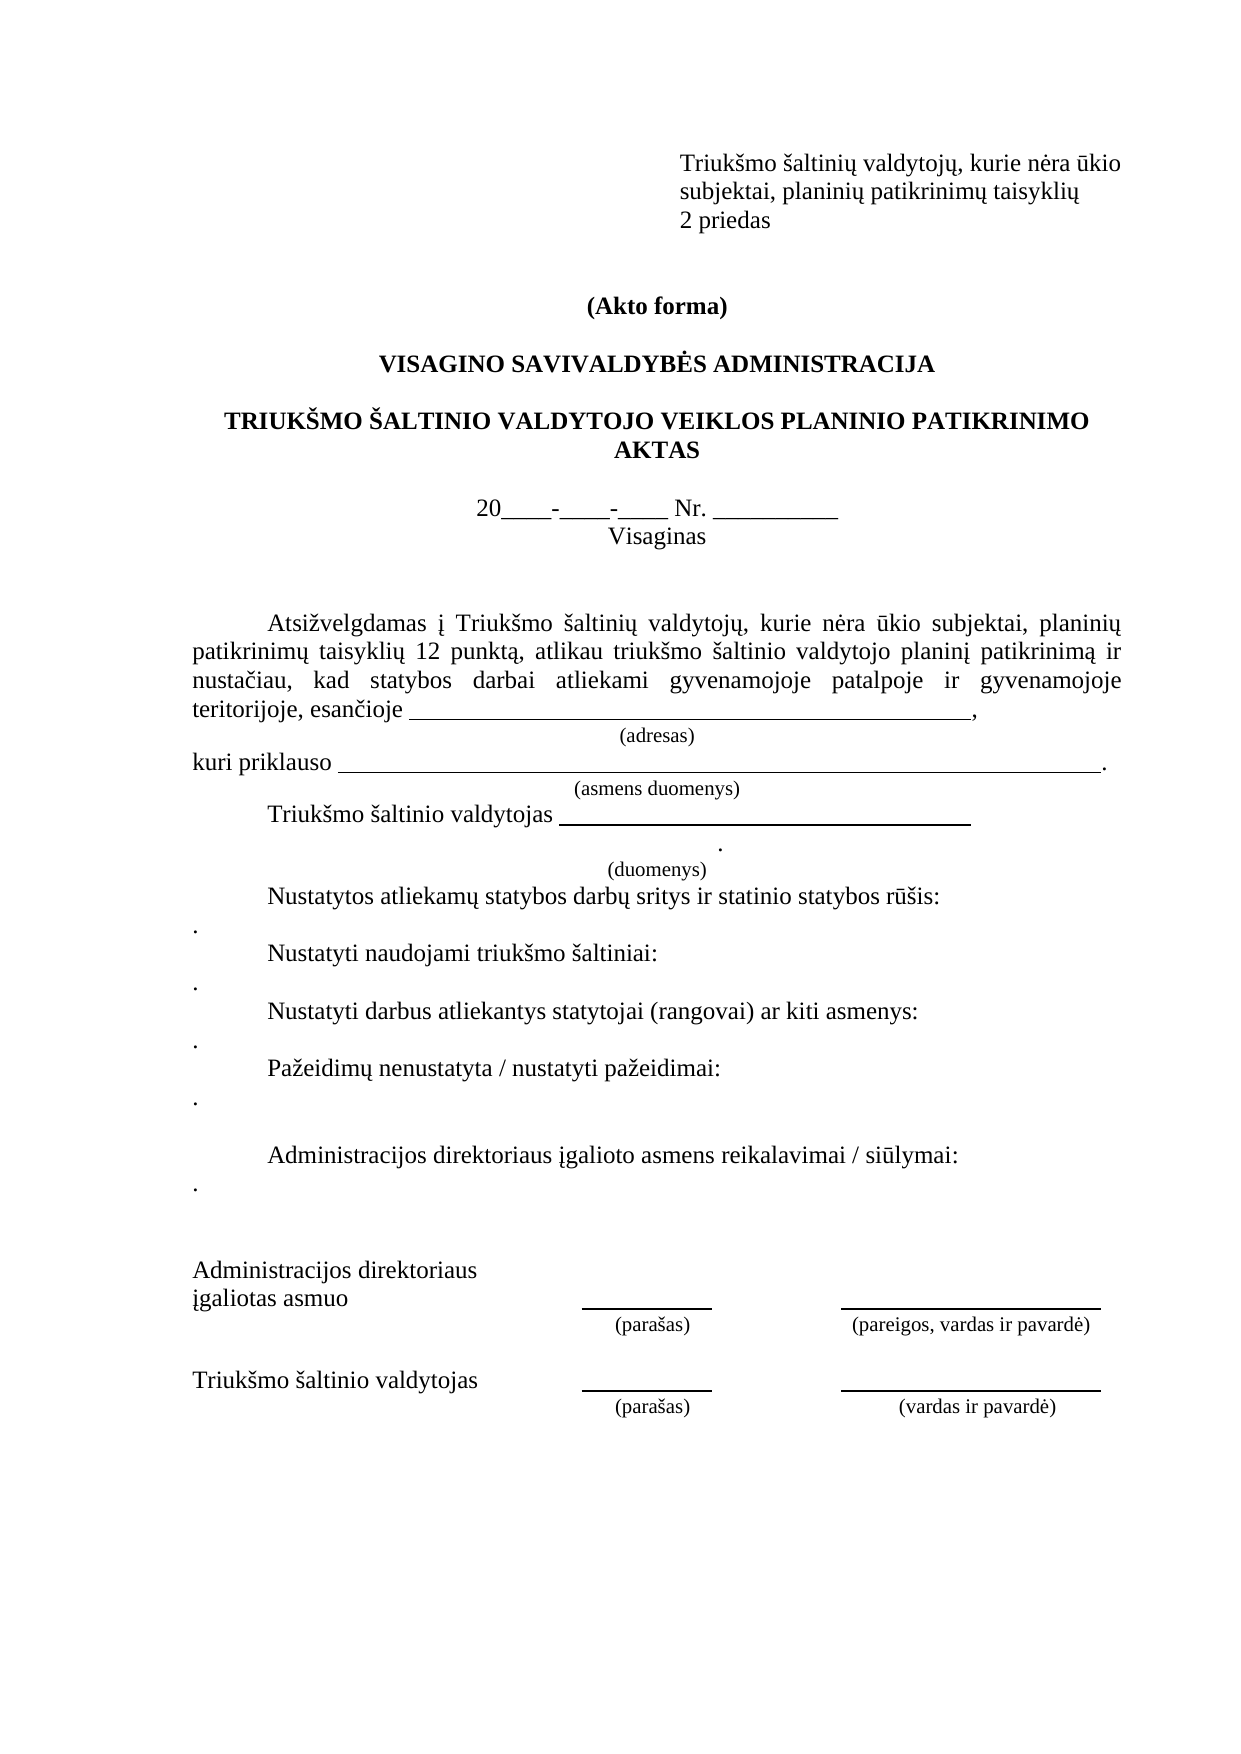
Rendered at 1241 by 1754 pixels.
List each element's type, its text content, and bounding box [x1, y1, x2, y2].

text (adresas) [192, 723, 1122, 747]
text Visaginas [192, 521, 1122, 550]
text TRIUKŠMO ŠALTINIO VALDYTOJO VEIKLOS PLANINIO PATIKRINIMO [192, 406, 1122, 435]
text 2 priedas [192, 205, 1122, 234]
text kuri priklauso . [192, 747, 1122, 775]
text Administracijos direktoriaus [192, 1255, 1122, 1283]
text . [192, 828, 1122, 857]
text (asmens duomenys) [192, 775, 1122, 799]
text subjektai, planinių patikrinimų taisyklių [192, 176, 1122, 205]
text Nustatyti naudojami triukšmo šaltiniai: [192, 938, 1122, 967]
text Triukšmo šaltinių valdytojų, kurie nėra ūkio [192, 148, 1122, 176]
text AKTAS [192, 435, 1122, 464]
text Nustatyti darbus atliekantys statytojai (rangovai) ar kiti asmenys: [192, 996, 1122, 1025]
text . [192, 1168, 1122, 1197]
text . [192, 1082, 1122, 1111]
text Nustatytos atliekamų statybos darbų sritys ir statinio statybos rūšis: [192, 881, 1122, 910]
text (duomenys) [192, 857, 1122, 881]
text įgaliotas asmuo [192, 1283, 1122, 1312]
text Administracijos direktoriaus įgalioto asmens reikalavimai / siūlymai: [192, 1140, 1122, 1168]
text Atsižvelgdamas į Triukšmo šaltinių valdytojų, kurie nėra ūkio subjektai, planinių patikrinimų taisyklių 12 punktą, atlikau triukšmo šaltinio valdytojo planinį patikrinimą ir nustačiau, kad statybos darbai atliekami gyvenamojoje patalpoje ir gyvenamojoje teritorijoje, esančioje , [192, 608, 1122, 723]
text (parašas) (vardas ir pavardė) [452, 1394, 1122, 1418]
text (Akto forma) [192, 291, 1122, 320]
text VISAGINO SAVIVALDYBĖS ADMINISTRACIJA [192, 349, 1122, 378]
text Pažeidimų nenustatyta / nustatyti pažeidimai: [192, 1053, 1122, 1082]
text Triukšmo šaltinio valdytojas [192, 799, 1122, 828]
text 20____-____-____ Nr. __________ [192, 493, 1122, 521]
text . [192, 967, 1122, 996]
text . [192, 910, 1122, 938]
text . [192, 1025, 1122, 1053]
text (parašas) (pareigos, vardas ir pavardė) [452, 1312, 1122, 1336]
text Triukšmo šaltinio valdytojas [192, 1365, 1122, 1394]
